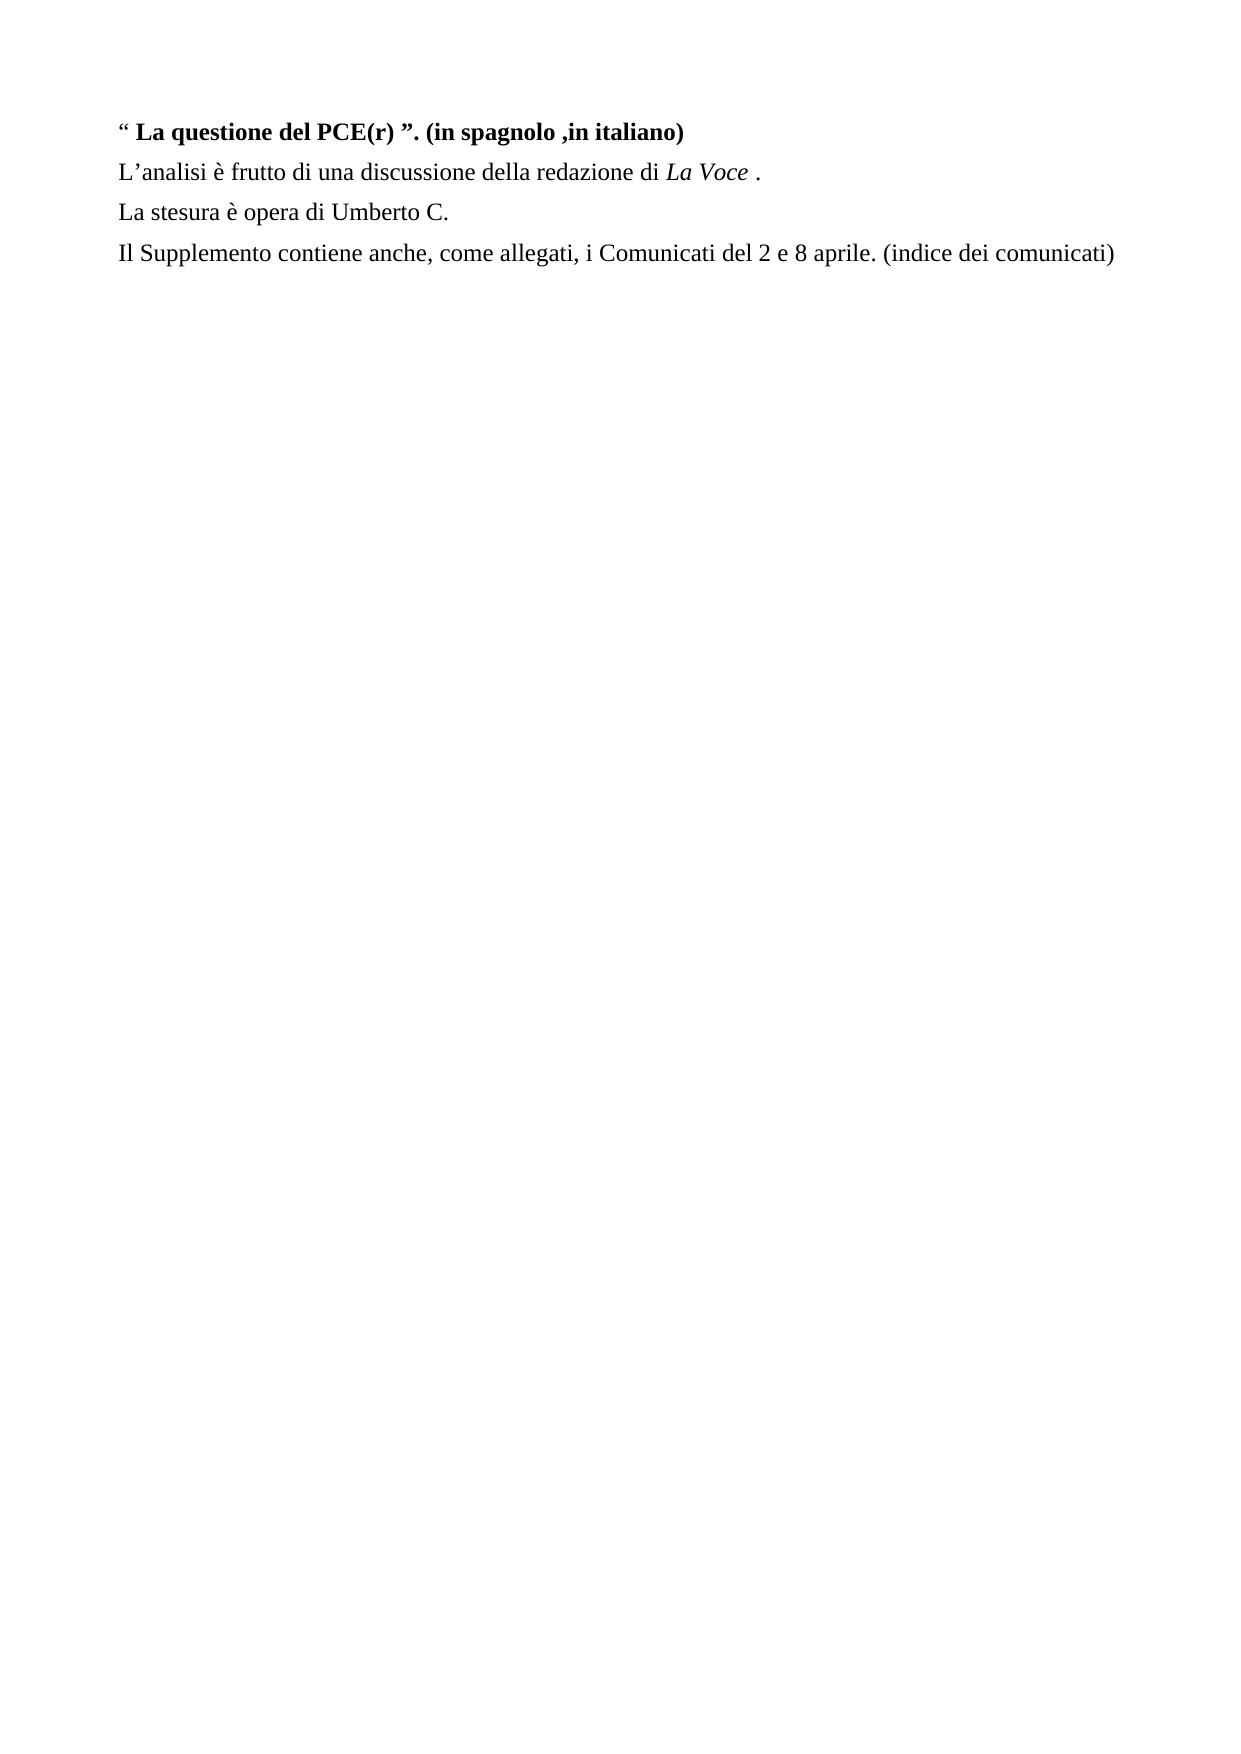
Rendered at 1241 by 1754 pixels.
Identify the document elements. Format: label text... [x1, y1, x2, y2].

text L’analisi è frutto di una discussione della redazione di La Voce . [118, 158, 1122, 186]
text “ La questione del PCE(r) ”. (in spagnolo ,in italiano) [118, 118, 1122, 146]
text La stesura è opera di Umberto C. [118, 198, 1122, 226]
text Il Supplemento contiene anche, come allegati, i Comunicati del 2 e 8 aprile. (indice dei comunicati) [118, 239, 1122, 266]
